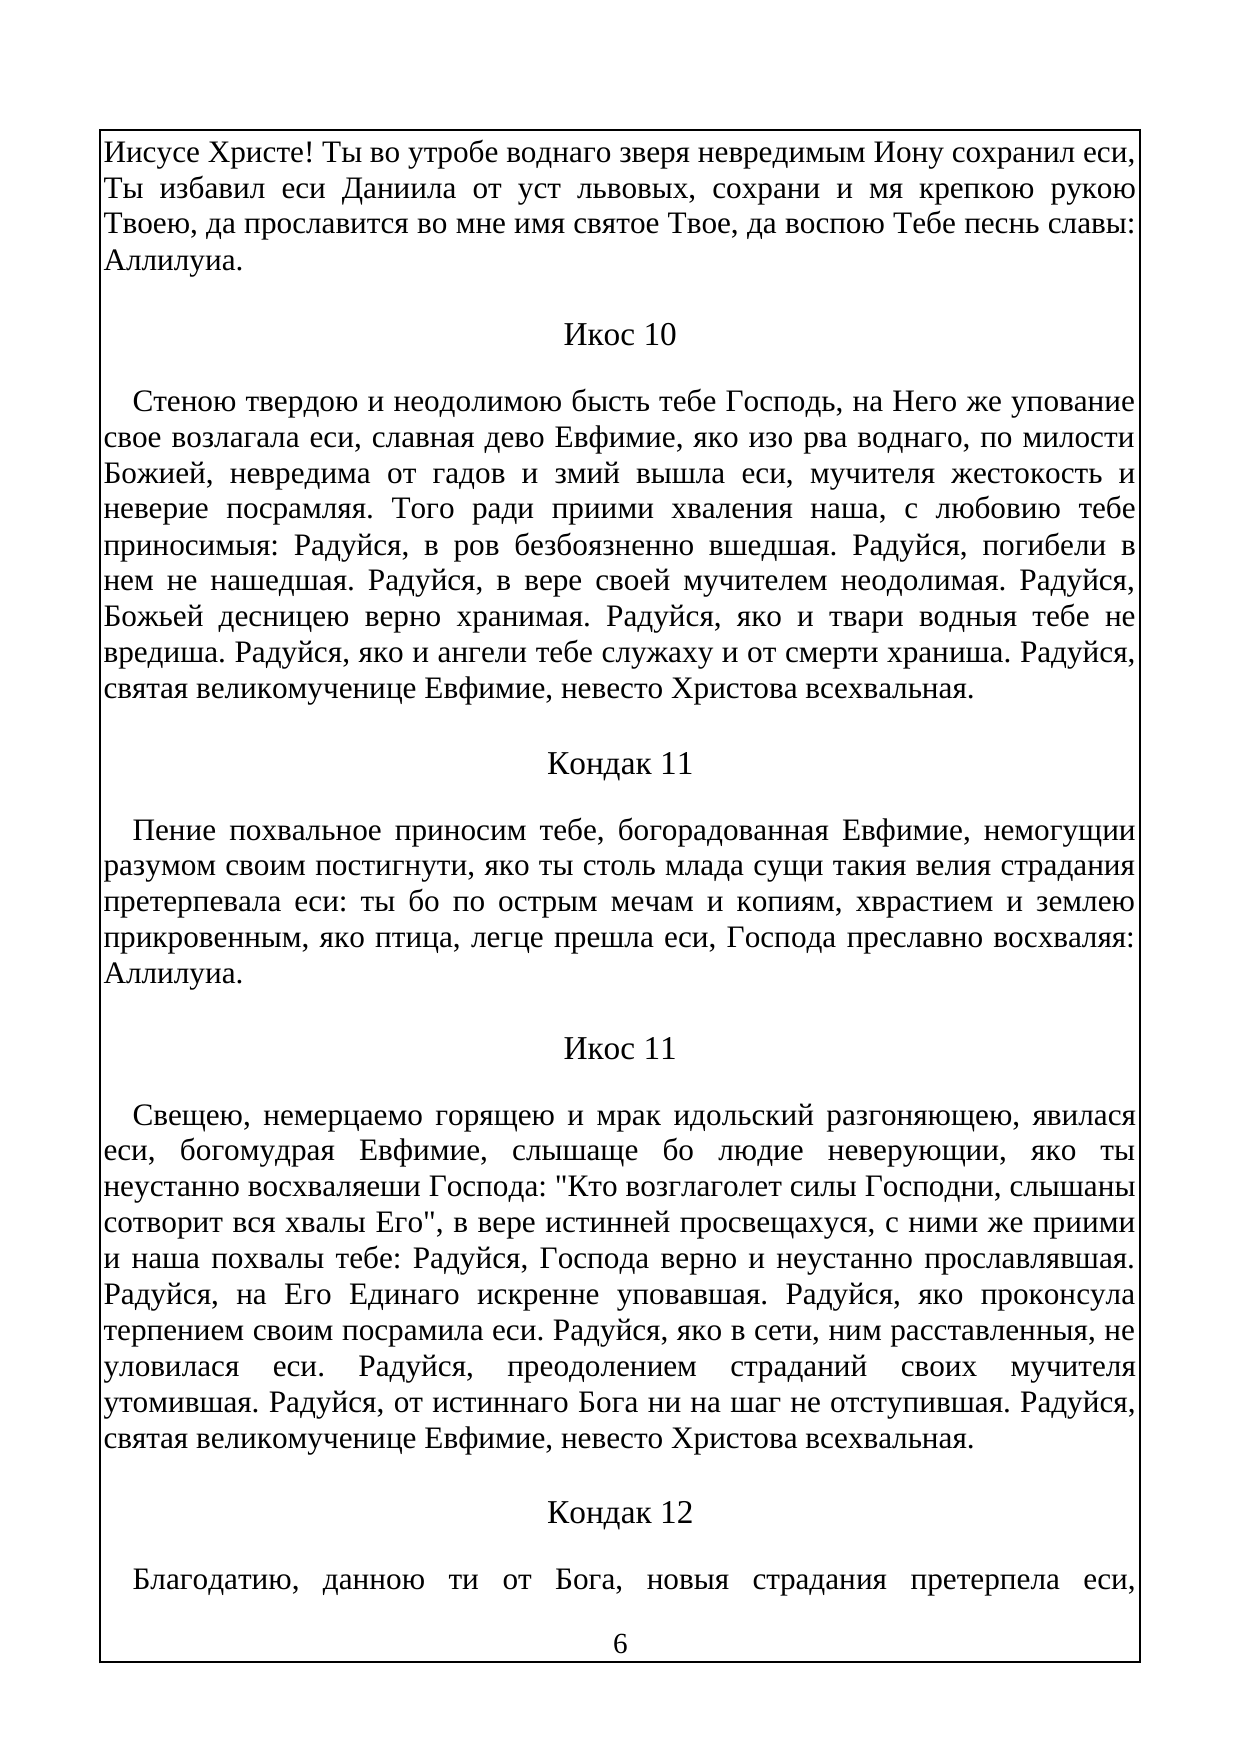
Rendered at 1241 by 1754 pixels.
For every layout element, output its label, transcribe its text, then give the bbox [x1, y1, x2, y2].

text Свещею, немерцаемо горящею и мрак идольский разгоняющею, явилася еси, богомудрая Евфимие, слышаще бо людие неверующии, яко ты неустанно восхваляеши Господа: "Кто возглаголет силы Господни, слышаны сотворит вся хвалы Его", в вере истинней просвещахуся, с ними же приими и наша похвалы тебе: Радуйся, Господа верно и неустанно прославлявшая. Радуйся, на Его Единаго искренне уповавшая. Радуйся, яко проконсула терпением своим посрамила еси. Радуйся, яко в сети, ним расставленныя, не уловилася еси. Радуйся, преодолением страданий своих мучителя утомившая. Радуйся, от истиннаго Бога ни на шаг не отступившая. Радуйся, святая великомученице Евфимие, невесто Христова всехвальная. [103, 1096, 1137, 1455]
subtitle Кондак 11 [103, 743, 1137, 781]
text Стеною твердою и неодолимою бысть тебе Господь, на Него же упование свое возлагала еси, славная дево Евфимие, яко изо рва воднаго, по милости Божией, невредима от гадов и змий вышла еси, мучителя жестокость и неверие посрамляя. Того ради приими хваления наша, с любовию тебе приносимыя: Радуйся, в ров безбоязненно вшедшая. Радуйся, погибели в нем не нашедшая. Радуйся, в вере своей мучителем неодолимая. Радуйся, Божьей десницею верно хранимая. Радуйся, яко и твари водныя тебе не вредиша. Радуйся, яко и ангели тебе служаху и от смерти храниша. Радуйся, святая великомученице Евфимие, невесто Христова всехвальная. [103, 382, 1137, 705]
text Благодатию, данною ти от Бога, новыя страдания претерпела еси, [103, 1560, 1137, 1596]
text Иисусе Христе! Ты во утробе воднаго зверя невредимым Иону сохранил еси, Ты избавил еси Даниила от уст львовых, сохрани и мя крепкою рукою Твоею, да прославится во мне имя святое Твое, да воспою Тебе песнь славы: Аллилуиа. [103, 133, 1137, 277]
text Пение похвальное приносим тебе, богорадованная Евфимие, немогущии разумом своим постигнути, яко ты столь млада сущи такия велия страдания претерпевала еси: ты бо по острым мечам и копиям, хврастием и землею прикровенным, яко птица, легце прешла еси, Господа преславно восхваляя: Аллилуиа. [103, 811, 1137, 990]
subtitle Кондак 12 [103, 1493, 1137, 1531]
subtitle Икос 11 [103, 1028, 1137, 1066]
subtitle Икос 10 [103, 314, 1137, 352]
